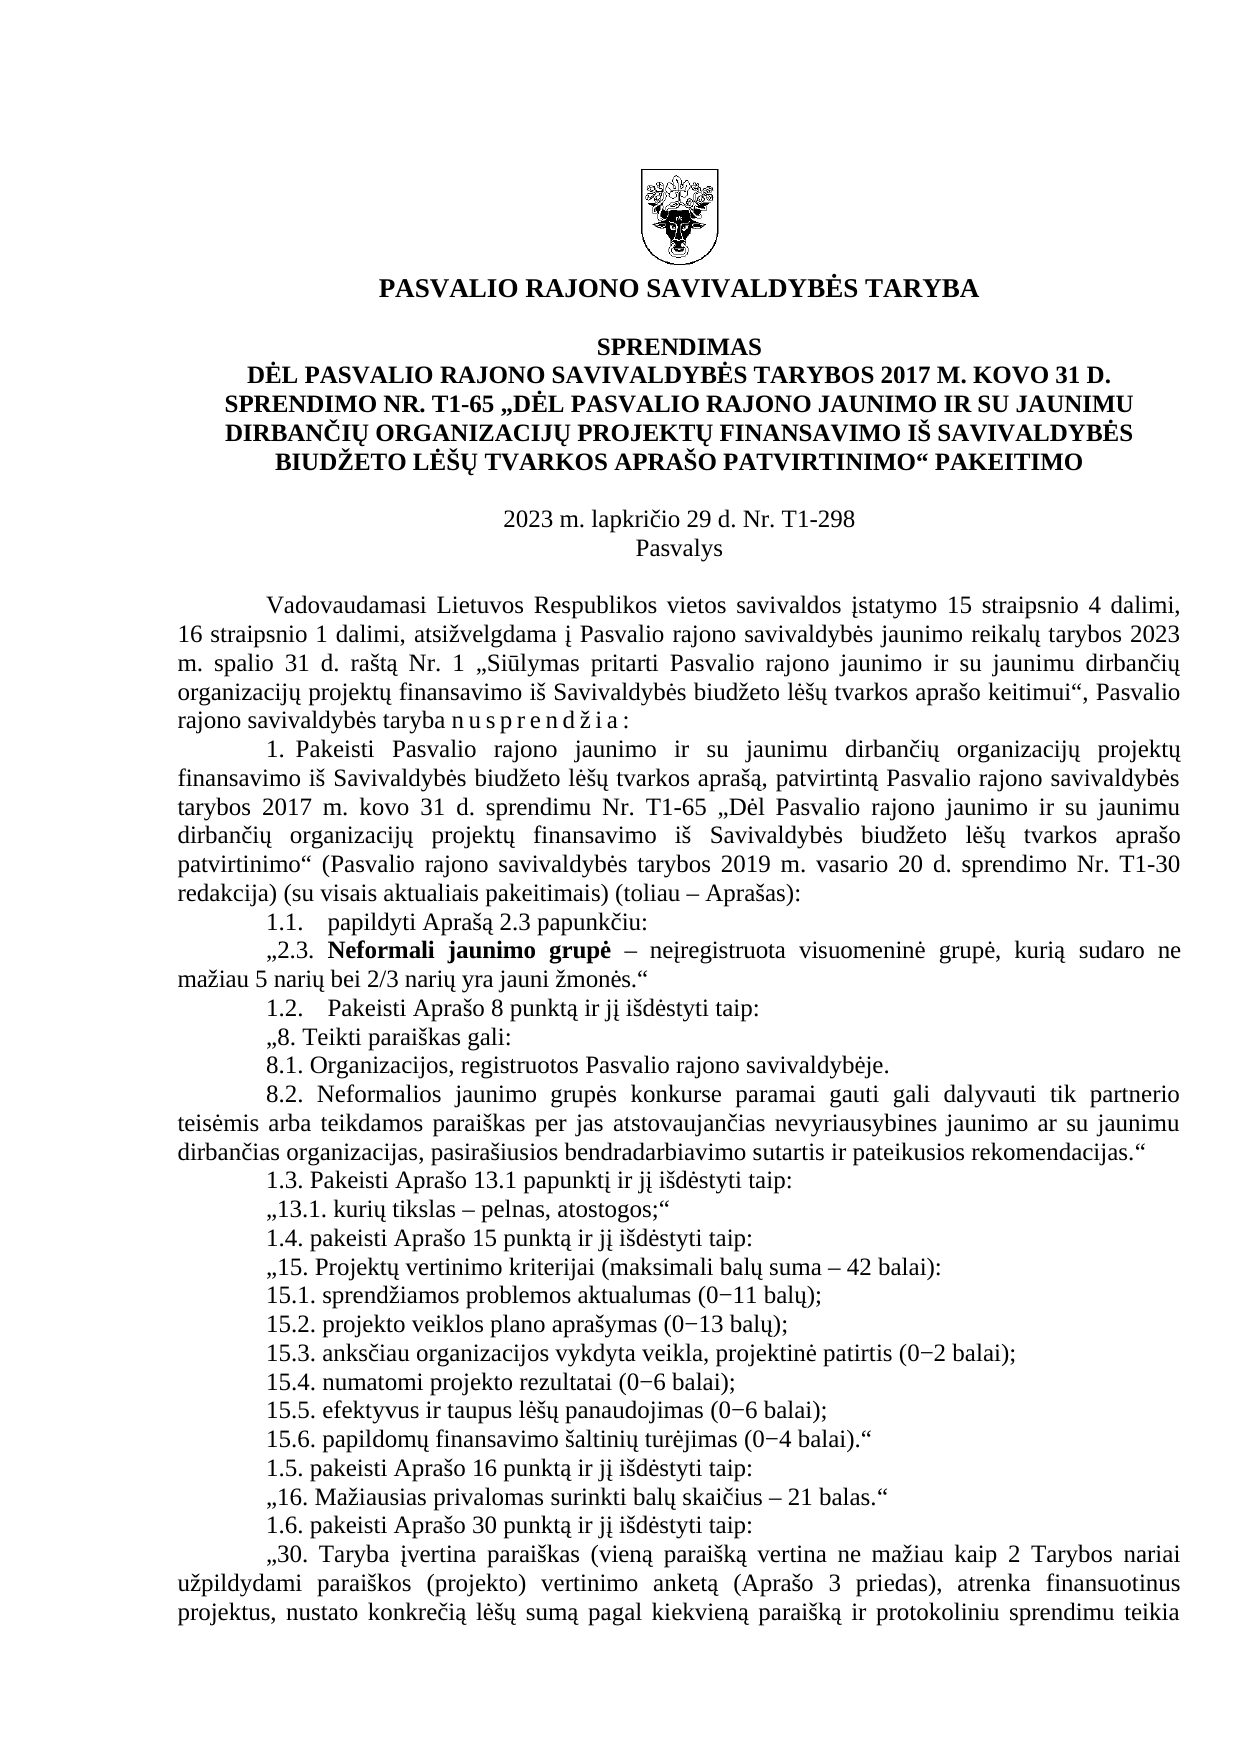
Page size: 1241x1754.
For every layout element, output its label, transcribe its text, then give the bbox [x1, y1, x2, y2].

text 1.4. pakeisti Aprašo 15 punktą ir jį išdėstyti taip: [177, 1223, 1181, 1252]
text „2.3. Neformali jaunimo grupė – neįregistruota visuomeninė grupė, kurią sudaro ne mažiau 5 narių bei 2/3 narių yra jauni žmonės.“ [177, 936, 1181, 993]
text „13.1. kurių tikslas – pelnas, atostogos;“ [177, 1194, 1181, 1223]
text „8. Teikti paraiškas gali: [177, 1022, 1181, 1051]
text 15.2. projekto veiklos plano aprašymas (0−13 balų); [177, 1309, 1181, 1338]
text 1. Pakeisti Pasvalio rajono jaunimo ir su jaunimu dirbančių organizacijų projektų finansavimo iš Savivaldybės biudžeto lėšų tvarkos aprašą, patvirtintą Pasvalio rajono savivaldybės tarybos 2017 m. kovo 31 d. sprendimu Nr. T1-65 „Dėl Pasvalio rajono jaunimo ir su jaunimu dirbančių organizacijų projektų finansavimo iš Savivaldybės biudžeto lėšų tvarkos aprašo patvirtinimo“ (Pasvalio rajono savivaldybės tarybos 2019 m. vasario 20 d. sprendimo Nr. T1-30 redakcija) (su visais aktualiais pakeitimais) (toliau – Aprašas): [177, 734, 1181, 907]
text Vadovaudamasi Lietuvos Respublikos vietos savivaldos įstatymo 15 straipsnio 4 dalimi, 16 straipsnio 1 dalimi, atsižvelgdama į Pasvalio rajono savivaldybės jaunimo reikalų tarybos 2023 m. spalio 31 d. raštą Nr. 1 „Siūlymas pritarti Pasvalio rajono jaunimo ir su jaunimu dirbančių organizacijų projektų finansavimo iš Savivaldybės biudžeto lėšų tvarkos aprašo keitimui“, Pasvalio rajono savivaldybės taryba nusprendžia: [177, 591, 1181, 734]
text 1.5. pakeisti Aprašo 16 punktą ir jį išdėstyti taip: [177, 1453, 1181, 1482]
text Pasvalys [177, 533, 1181, 562]
text 15.4. numatomi projekto rezultatai (0−6 balai); [177, 1367, 1181, 1396]
text Dėl PASVALIO RAJONO SAVIVALDYBĖS TARYBOS 2017 M. kovo 31 D. SPRENDIMO NR. T1-65 „DĖL PASVALIO RAJONO JAUNIMO IR SU JAUNIMU DIRBANČIŲ ORGANIZACIJŲ PROJEKTŲ FINANSAVIMO IŠ SAVIVALDYBĖS BIUDŽETO LĖŠŲ TVARKOS APRAŠO PATVIRTINIMO“ pakeitimo [177, 361, 1181, 476]
text 1.6. pakeisti Aprašo 30 punktą ir jį išdėstyti taip: [177, 1511, 1181, 1539]
text 1.1. papildyti Aprašą 2.3 papunkčiu: [177, 907, 1181, 936]
text 2023 m. lapkričio 29 d. Nr. T1-298 [177, 504, 1181, 533]
text „30. Taryba įvertina paraiškas (vieną paraišką vertina ne mažiau kaip 2 Tarybos nariai užpildydami paraiškos (projekto) vertinimo anketą (Aprašo 3 priedas), atrenka finansuotinus projektus, nustato konkrečią lėšų sumą pagal kiekvieną paraišką ir protokoliniu sprendimu teikia [177, 1539, 1181, 1626]
text 15.5. efektyvus ir taupus lėšų panaudojimas (0−6 balai); [177, 1396, 1181, 1424]
text „15. Projektų vertinimo kriterijai (maksimali balų suma – 42 balai): [177, 1252, 1181, 1281]
text 8.2. Neformalios jaunimo grupės konkurse paramai gauti gali dalyvauti tik partnerio teisėmis arba teikdamos paraiškas per jas atstovaujančias nevyriausybines jaunimo ar su jaunimu dirbančias organizacijas, pasirašiusios bendradarbiavimo sutartis ir pateikusios rekomendacijas.“ [177, 1079, 1181, 1166]
text 15.6. papildomų finansavimo šaltinių turėjimas (0−4 balai).“ [177, 1424, 1181, 1453]
text „16. Mažiausias privalomas surinkti balų skaičius – 21 balas.“ [177, 1482, 1181, 1511]
text 1.2. Pakeisti Aprašo 8 punktą ir jį išdėstyti taip: [177, 993, 1181, 1022]
text 1.3. Pakeisti Aprašo 13.1 papunktį ir jį išdėstyti taip: [177, 1166, 1181, 1194]
text 8.1. Organizacijos, registruotos Pasvalio rajono savivaldybėje. [177, 1051, 1181, 1079]
text 15.1. sprendžiamos problemos aktualumas (0−11 balų); [177, 1281, 1181, 1309]
text Pasvalio rajono savivaldybės taryba [177, 272, 1181, 303]
text Sprendimas [177, 332, 1181, 361]
text 15.3. anksčiau organizacijos vykdyta veikla, projektinė patirtis (0−2 balai); [177, 1338, 1181, 1367]
